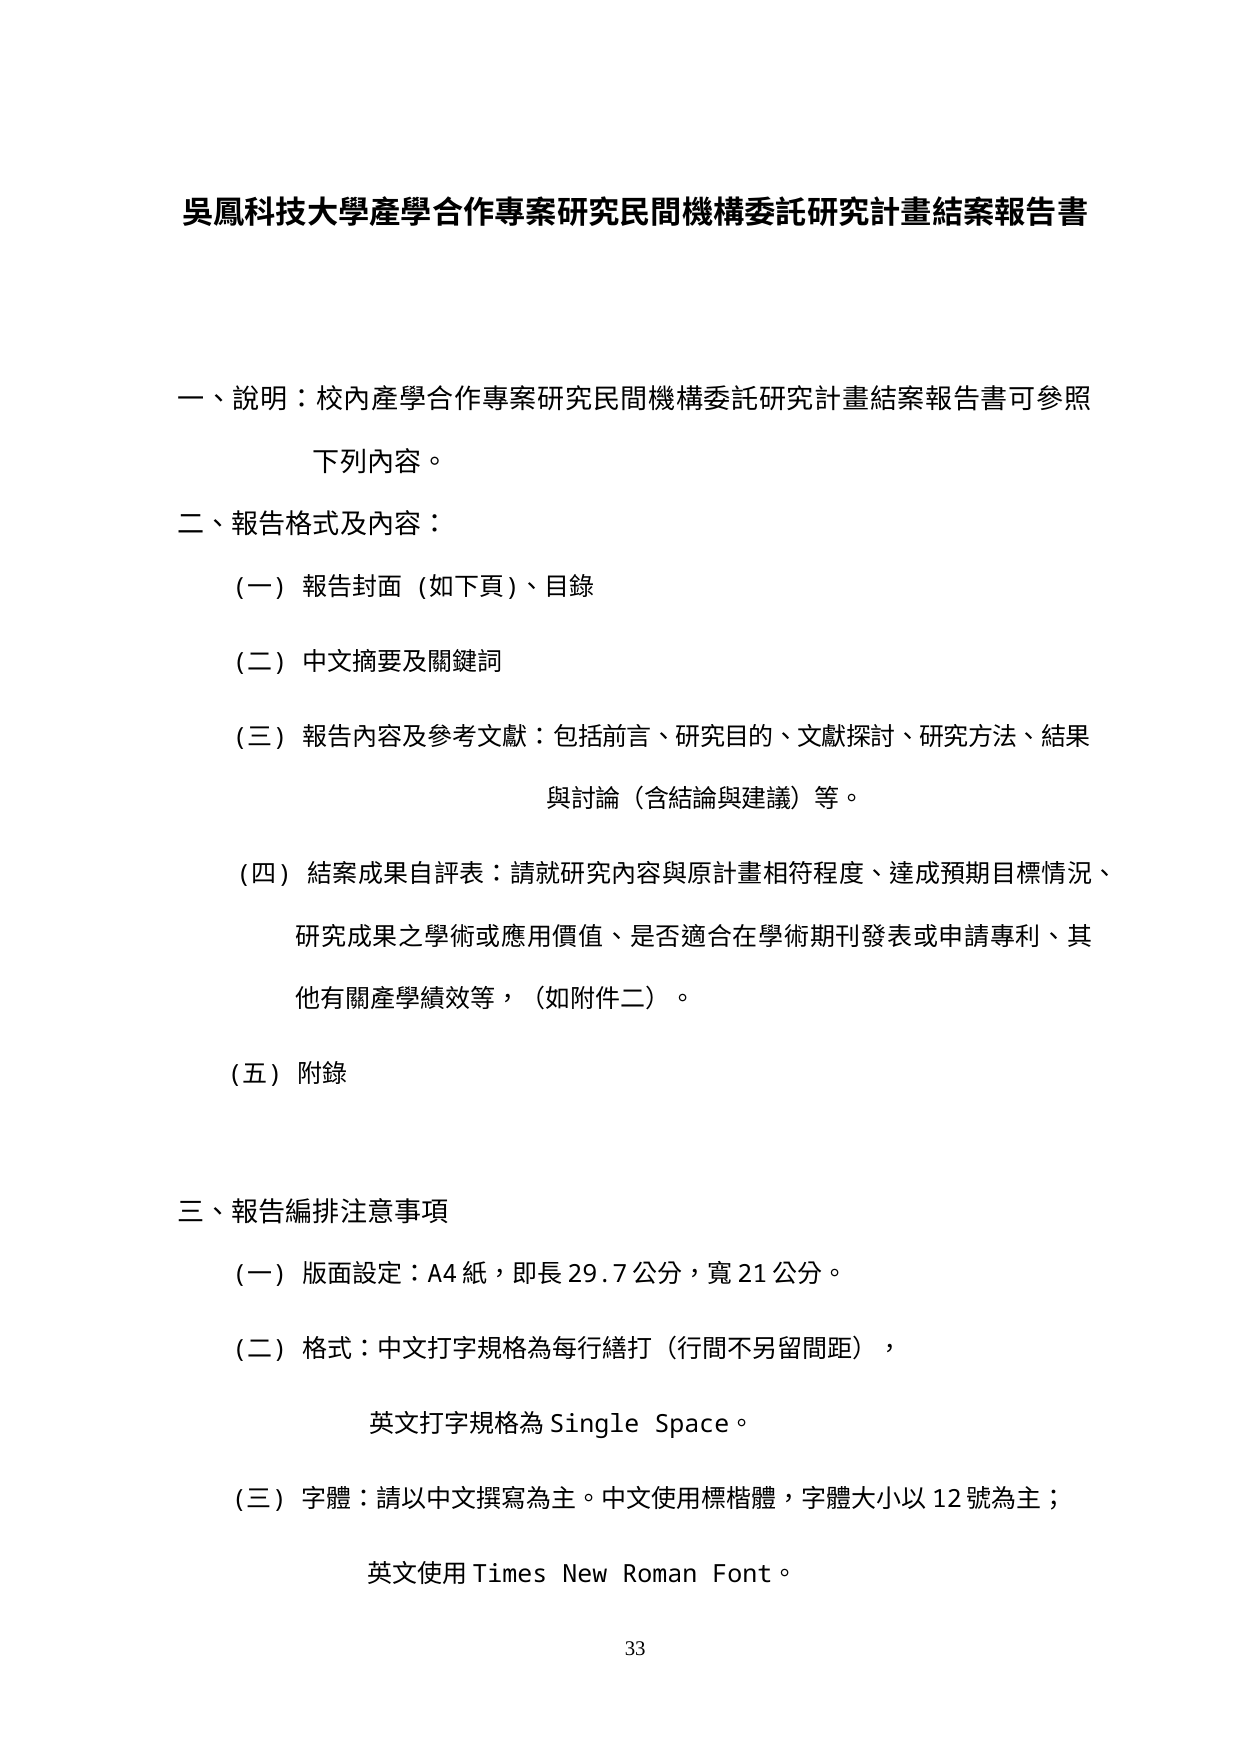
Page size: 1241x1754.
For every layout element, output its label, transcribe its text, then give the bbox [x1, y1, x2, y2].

text (四) 結案成果自評表：請就研究內容與原計畫相符程度、達成預期目標情況、研究成果之學術或應用價值、是否適合在學術期刊發表或申請專利、其他有關產學績效等，（如附件二）。 [236, 830, 1092, 1018]
text (一) 報告封面 (如下頁)、目錄 [232, 543, 1092, 605]
text 英文使用Times New Roman Font。 [292, 1530, 1092, 1593]
text (二) 格式：中文打字規格為每行繕打（行間不另留間距）， [232, 1305, 1092, 1368]
text (三) 報告內容及參考文獻：包括前言、研究目的、文獻探討、研究方法、結果與討論（含結論與建議）等。 [232, 693, 1092, 818]
text (二) 中文摘要及關鍵詞 [232, 618, 1092, 680]
text 一、說明：校內產學合作專案研究民間機構委託研究計畫結案報告書可參照下列內容。 [177, 355, 1092, 480]
text 英文打字規格為Single Space。 [286, 1380, 1092, 1443]
text 三、報告編排注意事項 [177, 1168, 1092, 1230]
text (五) 附錄 [177, 1030, 1092, 1093]
text 吳鳳科技大學產學合作專案研究民間機構委託研究計畫結案報告書 [177, 168, 1092, 230]
text (一) 版面設定：A4紙，即長29.7公分，寬21公分。 [232, 1230, 1092, 1293]
text 二、報告格式及內容： [177, 480, 1092, 543]
text (三) 字體：請以中文撰寫為主。中文使用標楷體，字體大小以12號為主； [232, 1455, 1092, 1518]
